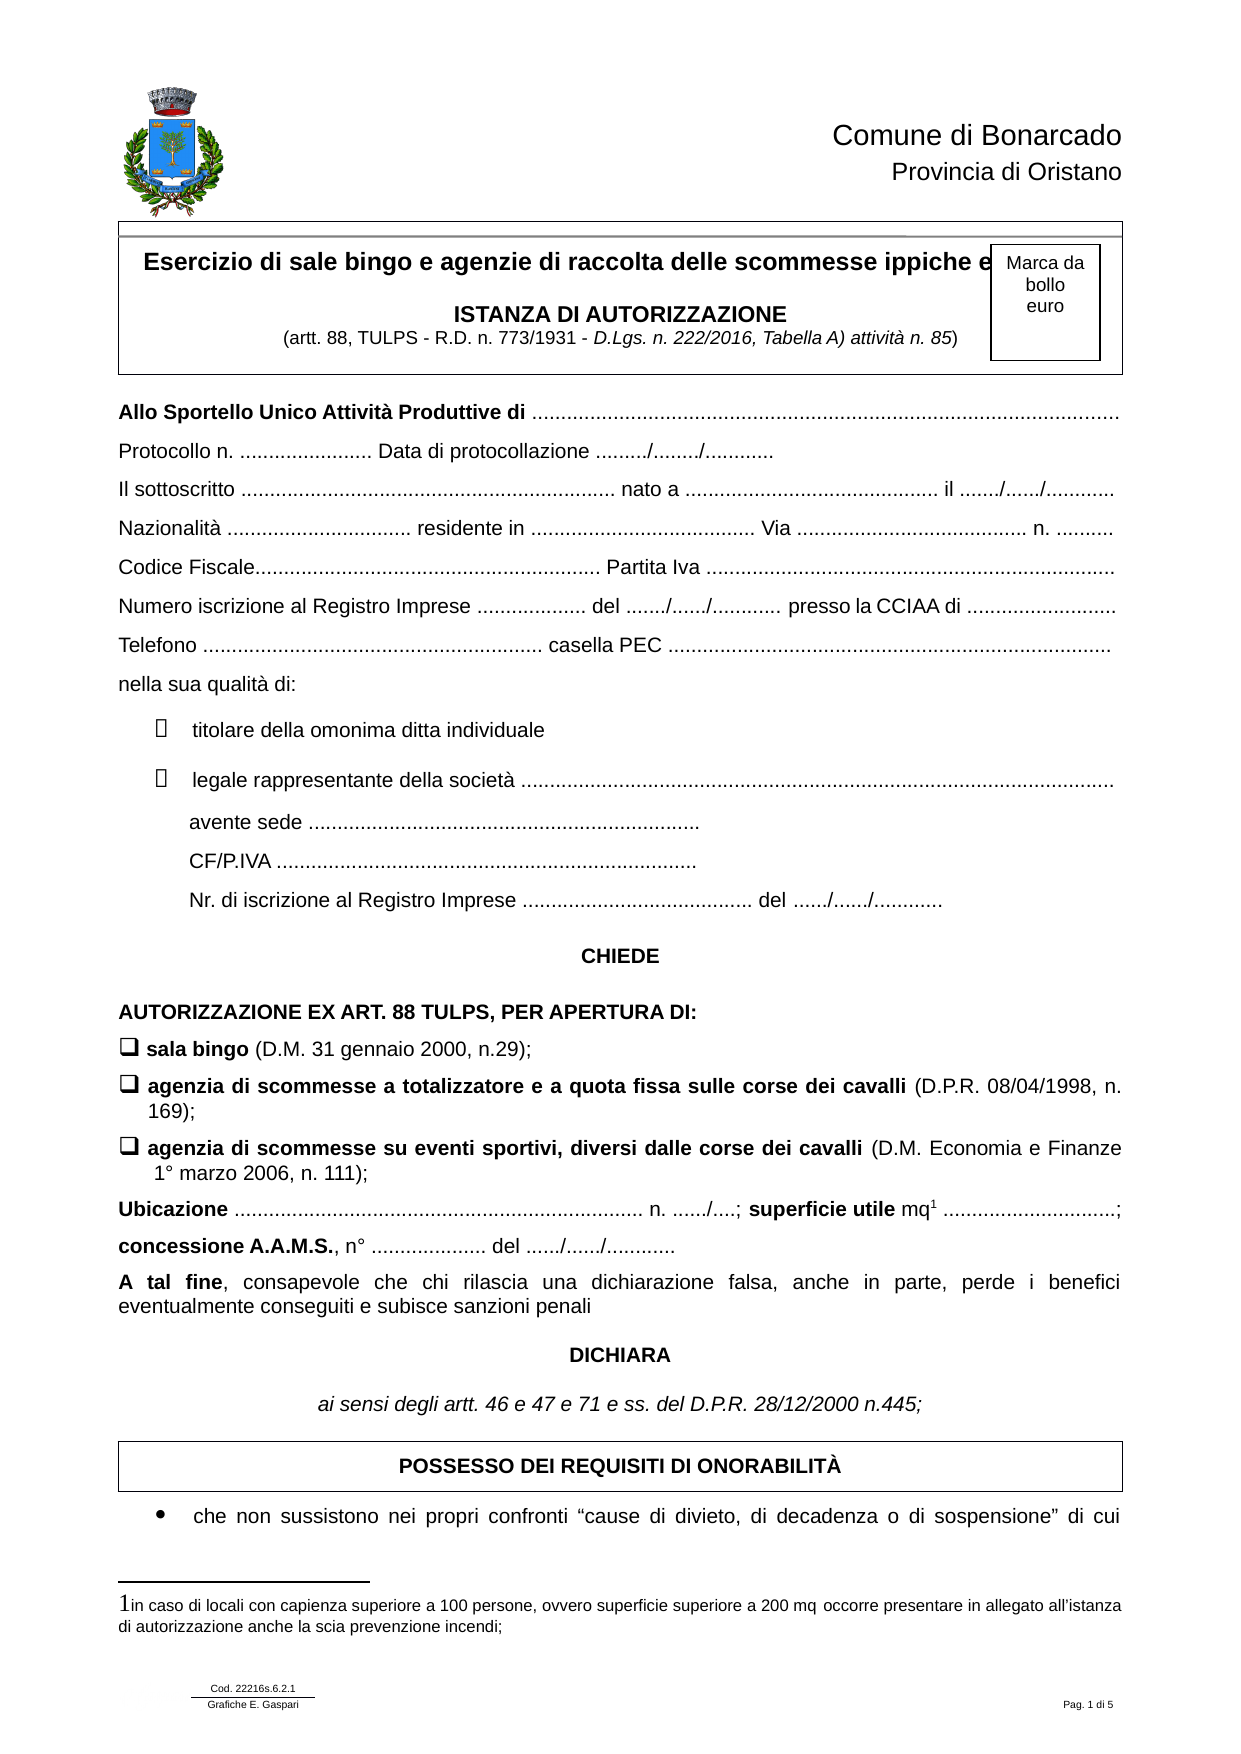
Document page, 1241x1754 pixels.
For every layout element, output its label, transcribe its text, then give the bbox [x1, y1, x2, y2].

text Protocollo n. ....................... Data di protocollazione ........./......../............ [118, 438, 1122, 462]
text A tal fine, consapevole che chi rilascia una dichiarazione falsa, anche in parte, perde i benefici eventualmente conseguiti e subisce sanzioni penali [118, 1270, 1122, 1318]
table_header Esercizio di sale bingo e agenzie di raccolta delle scommesse ippiche e sportive ISTANZA DI AUTORIZZAZIONE (artt. 88, TULPS - R.D. n. 773/1931 - D.Lgs. n. 222/2016, Tabella A) attività n. 85) [119, 238, 1122, 373]
text  titolare della omonima ditta individuale [153, 710, 1122, 744]
text  agenzia di scommesse su eventi sportivi, diversi dalle corse dei cavalli (D.M. Economia e Finanze 1° marzo 2006, n. 111); [118, 1136, 1122, 1184]
text Provincia di Oristano [224, 157, 1122, 185]
text in caso di locali con capienza superiore a 100 persone, ovvero superficie superiore a 200 mq occorre presentare in allegato all’istanza di autorizzazione anche la scia prevenzione incendi; [118, 1588, 1122, 1636]
text Telefono ........................................................... casella PEC ............................................................................. [118, 633, 1122, 657]
text Comune di Bonarcado [224, 118, 1122, 152]
list che non sussistono nei propri confronti “cause di divieto, di decadenza o di sospensione” di cui [156, 1504, 1122, 1529]
text Nazionalità ................................ residente in ....................................... Via ........................................ n. .......... [118, 516, 1122, 540]
text  agenzia di scommesse a totalizzatore e a quota fissa sulle corse dei cavalli (D.P.R. 08/04/1998, n. 169); [118, 1074, 1122, 1123]
text Il sottoscritto ................................................................. nato a ............................................ il ......./....../............ [118, 477, 1122, 501]
text CHIEDE [118, 944, 1122, 968]
text Allo Sportello Unico Attività Produttive di [118, 399, 1122, 423]
text Codice Fiscale............................................................ Partita Iva ....................................................................... [118, 555, 1122, 579]
text ai sensi degli artt. 46 e 47 e 71 e ss. del D.P.R. 28/12/2000 n.445; [118, 1392, 1122, 1416]
text nella sua qualità di: [118, 672, 1122, 696]
text Ubicazione ....................................................................... n. ....../....; superficie utile mq ..............................; [118, 1197, 1122, 1221]
text avente sede .................................................................... [189, 810, 1122, 834]
text DICHIARA [118, 1343, 1122, 1367]
text Nr. di iscrizione al Registro Imprese ........................................ del ....../....../............ [189, 888, 1122, 912]
text Numero iscrizione al Registro Imprese ................... del ......./....../............ presso la CCIAA di .......................... [118, 594, 1122, 618]
text  sala bingo (D.M. 31 gennaio 2000, n.29); [118, 1037, 1122, 1062]
text concessione A.A.M.S., n° .................... del ....../....../............ [118, 1233, 1122, 1257]
text AUTORIZZAZIONE EX ART. 88 TULPS, PER APERTURA DI: [118, 1000, 1122, 1024]
table_header [119, 222, 1122, 235]
text  legale rappresentante della società ....................................................................................................... [153, 760, 1122, 794]
table_header POSSESSO DEI REQUISITI DI ONORABILITÀ [119, 1442, 1122, 1491]
picture [122, 87, 224, 219]
text CF/P.IVA ......................................................................... [189, 849, 1122, 873]
